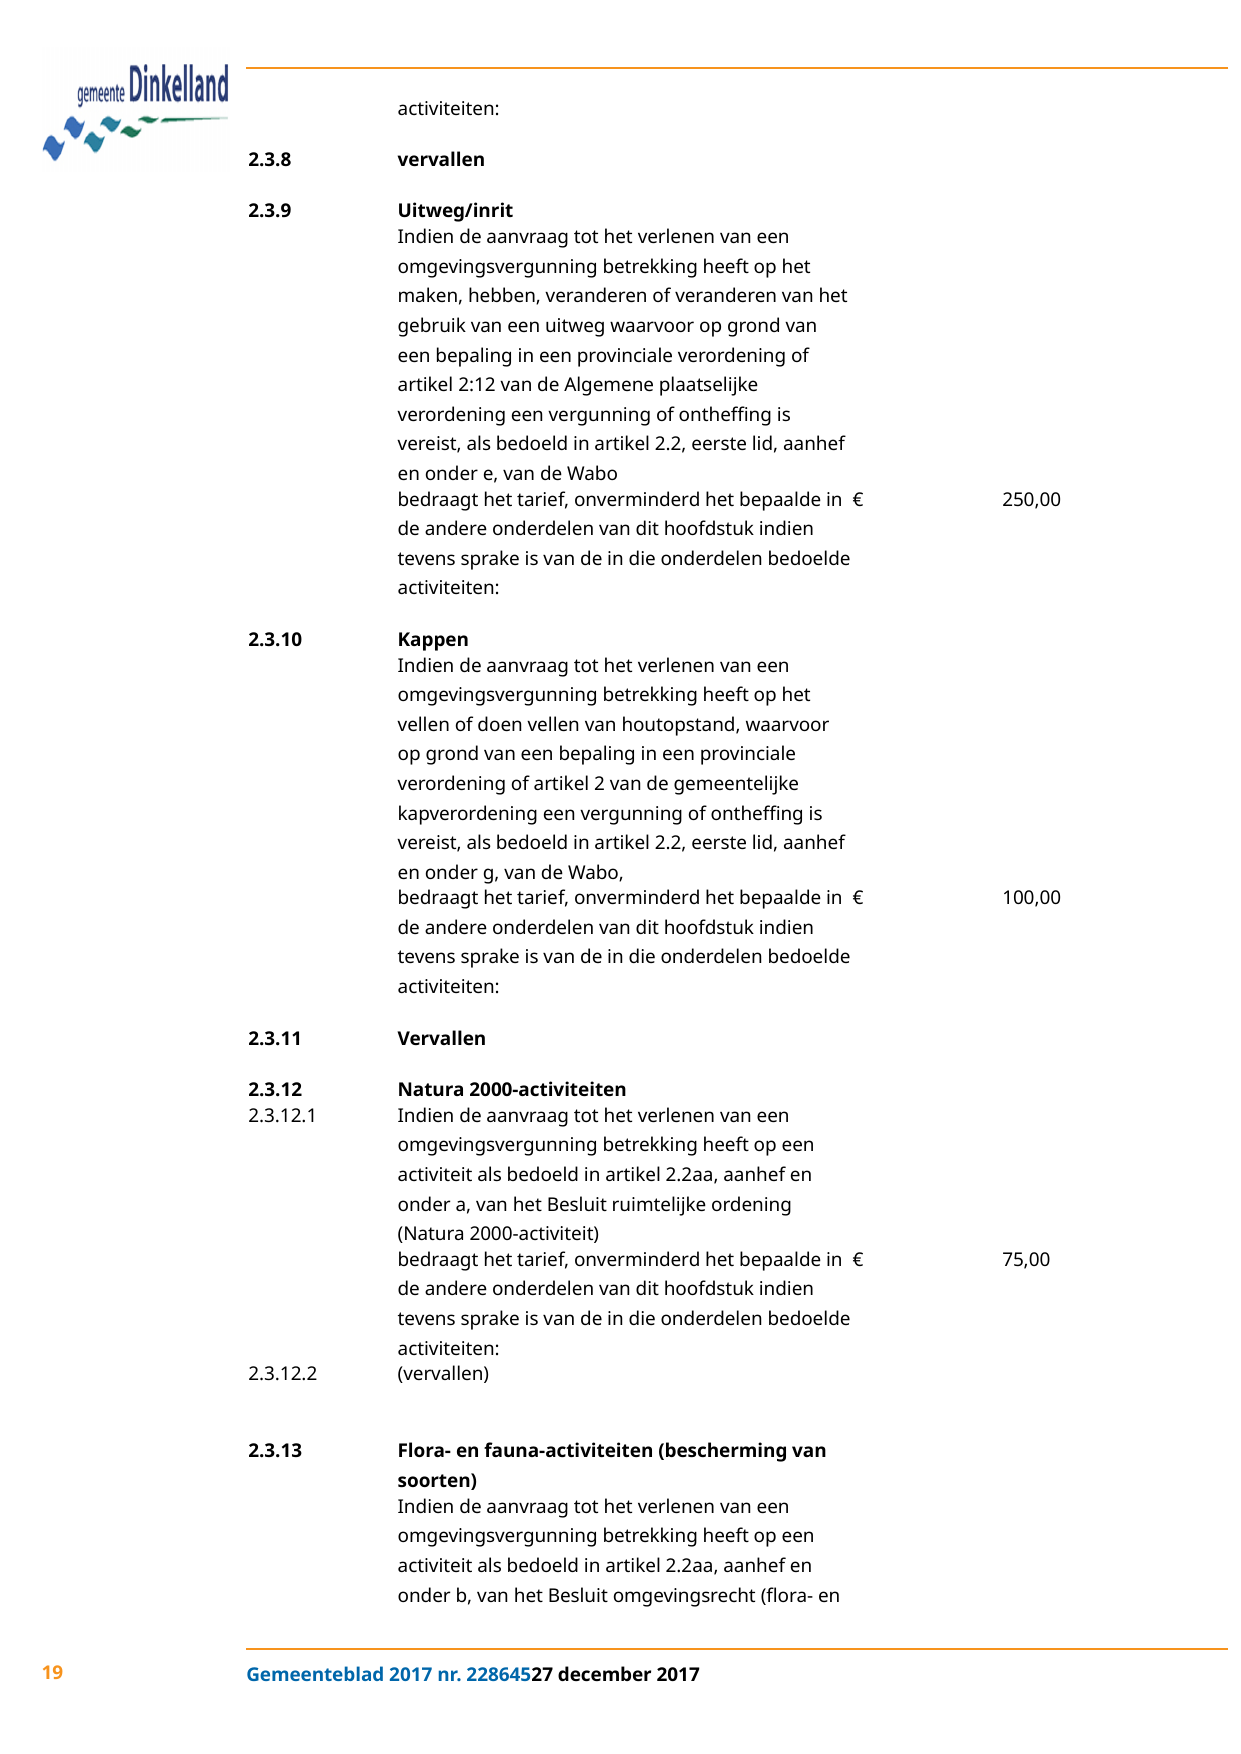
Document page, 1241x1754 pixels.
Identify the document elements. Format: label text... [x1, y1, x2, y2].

table_cell [853, 1412, 1002, 1438]
table_cell 75,00 [1002, 1246, 1152, 1361]
table_cell [853, 121, 1002, 146]
table_cell [1002, 1493, 1152, 1607]
table_cell vervallen [398, 146, 852, 172]
table_cell [1002, 172, 1152, 198]
table_cell € [853, 1246, 1002, 1361]
table_cell [1002, 1051, 1152, 1076]
table_cell 100,00 [1002, 885, 1152, 999]
table_cell (vervallen) [398, 1361, 852, 1386]
table_cell 2.3.8 [248, 146, 397, 172]
table_cell [853, 1438, 1002, 1493]
table_cell [1002, 224, 1152, 486]
table_cell [853, 1025, 1002, 1051]
table_cell [248, 999, 397, 1025]
table_cell [248, 885, 397, 999]
table_cell Flora- en fauna-activiteiten (bescherming van soorten) [398, 1438, 852, 1493]
table_cell [248, 486, 397, 600]
table_cell 250,00 [1002, 486, 1152, 600]
table_cell € [853, 885, 1002, 999]
table_cell [1002, 146, 1152, 172]
table_cell [248, 95, 397, 121]
table_cell [1002, 1412, 1152, 1438]
table_cell [1002, 1386, 1152, 1412]
table_cell [853, 626, 1002, 652]
table_cell [1002, 999, 1152, 1025]
table_cell [1002, 121, 1152, 146]
table_cell [248, 600, 397, 626]
table_cell [1002, 1361, 1152, 1386]
table_cell [1002, 95, 1152, 121]
table_cell 2.3.9 [248, 198, 397, 223]
table_cell [853, 224, 1002, 486]
table_cell [398, 999, 852, 1025]
table_cell [853, 1051, 1002, 1076]
table_cell 2.3.12.2 [248, 1361, 397, 1386]
table_cell [398, 121, 852, 146]
table_cell [248, 224, 397, 486]
table_cell bedraagt het tarief, onverminderd het bepaalde in de andere onderdelen van dit hoofdstuk indien tevens sprake is van de in die onderdelen bedoelde activiteiten: [398, 486, 852, 600]
table_cell Vervallen [398, 1025, 852, 1051]
table_cell [853, 1361, 1002, 1386]
table_cell [1002, 600, 1152, 626]
table_cell [1002, 1076, 1152, 1102]
table_cell 2.3.10 [248, 626, 397, 652]
table_cell bedraagt het tarief, onverminderd het bepaalde in de andere onderdelen van dit hoofdstuk indien tevens sprake is van de in die onderdelen bedoelde activiteiten: [398, 1246, 852, 1361]
table_cell [248, 1051, 397, 1076]
table_cell Indien de aanvraag tot het verlenen van een omgevingsvergunning betrekking heeft op een activiteit als bedoeld in artikel 2.2aa, aanhef en onder a, van het Besluit ruimtelijke ordening (Natura 2000-activiteit) [398, 1102, 852, 1246]
table_cell [398, 1412, 852, 1438]
table_cell [1002, 1102, 1152, 1246]
table_cell [853, 600, 1002, 626]
table_cell [248, 121, 397, 146]
table_cell 2.3.11 [248, 1025, 397, 1051]
table_cell [853, 95, 1002, 121]
table_cell Natura 2000-activiteiten [398, 1076, 852, 1102]
table_cell [248, 1246, 397, 1361]
table_cell [853, 198, 1002, 223]
table_cell 2.3.12 [248, 1076, 397, 1102]
table_cell bedraagt het tarief, onverminderd het bepaalde in de andere onderdelen van dit hoofdstuk indien tevens sprake is van de in die onderdelen bedoelde activiteiten: [398, 885, 852, 999]
table_cell [853, 172, 1002, 198]
table_cell 2.3.13 [248, 1438, 397, 1493]
table_cell activiteiten: [398, 95, 852, 121]
table_cell Indien de aanvraag tot het verlenen van een omgevingsvergunning betrekking heeft op een activiteit als bedoeld in artikel 2.2aa, aanhef en onder b, van het Besluit omgevingsrecht (flora- en [398, 1493, 852, 1607]
table_cell [1002, 652, 1152, 884]
table_cell [853, 146, 1002, 172]
table_cell Kappen [398, 626, 852, 652]
table_cell [853, 1102, 1002, 1246]
table_cell [853, 652, 1002, 884]
table_cell Uitweg/inrit [398, 198, 852, 223]
table_cell [398, 600, 852, 626]
table_cell [1002, 626, 1152, 652]
table_cell Indien de aanvraag tot het verlenen van een omgevingsvergunning betrekking heeft op het vellen of doen vellen van houtopstand, waarvoor op grond van een bepaling in een provinciale verordening of artikel 2 van de gemeentelijke kapverordening een vergunning of ontheffing is vereist, als bedoeld in artikel 2.2, eerste lid, aanhef en onder g, van de Wabo, [398, 652, 852, 884]
table_cell [853, 1386, 1002, 1412]
table_cell [248, 1386, 397, 1412]
table_cell [248, 652, 397, 884]
table_cell [398, 172, 852, 198]
table_cell [248, 1412, 397, 1438]
table_cell [248, 172, 397, 198]
table_cell [1002, 1025, 1152, 1051]
table_cell [1002, 1438, 1152, 1493]
table_cell [248, 1493, 397, 1607]
table_cell [853, 1076, 1002, 1102]
table_cell [853, 1493, 1002, 1607]
table_cell [398, 1386, 852, 1412]
table_cell [398, 1051, 852, 1076]
table_cell € [853, 486, 1002, 600]
table_cell 2.3.12.1 [248, 1102, 397, 1246]
table_cell [853, 999, 1002, 1025]
table_cell [1002, 198, 1152, 223]
table_cell Indien de aanvraag tot het verlenen van een omgevingsvergunning betrekking heeft op het maken, hebben, veranderen of veranderen van het gebruik van een uitweg waarvoor op grond van een bepaling in een provinciale verordening of artikel 2:12 van de Algemene plaatselijke verordening een vergunning of ontheffing is vereist, als bedoeld in artikel 2.2, eerste lid, aanhef en onder e, van de Wabo [398, 224, 852, 486]
picture [41, 47, 231, 172]
